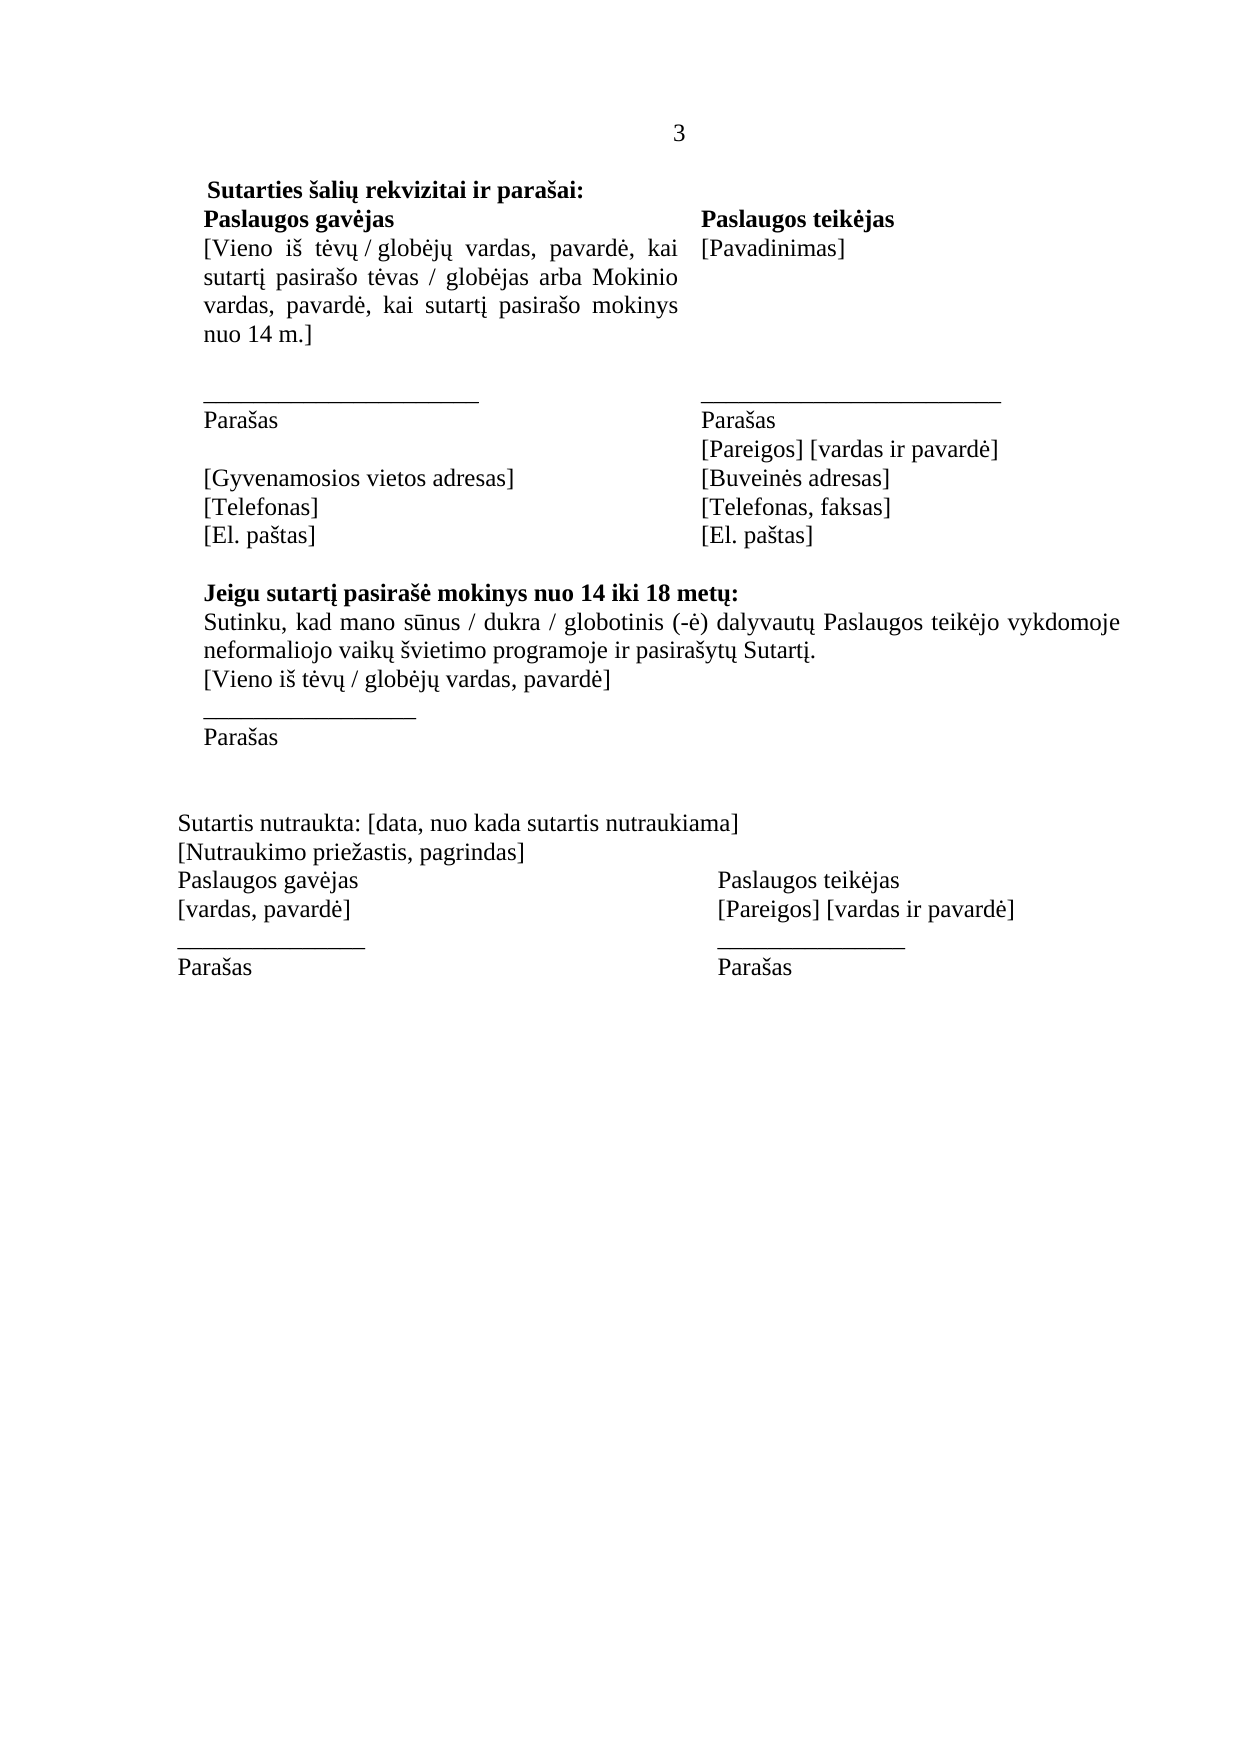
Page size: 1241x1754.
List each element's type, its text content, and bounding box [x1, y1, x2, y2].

table_cell Parašas [192, 406, 689, 463]
table_cell Sutinku, kad mano sūnus / dukra / globotinis (-ė) dalyvautų Paslaugos teikėjo vykdomoje neformaliojo vaikų švietimo programoje ir pasirašytų Sutartį. [192, 607, 1132, 664]
text Sutarties šalių rekvizitai ir parašai: [177, 176, 1181, 204]
text _______________ _______________ [177, 923, 1181, 952]
table_cell Parašas [Pareigos] [vardas ir pavardė] [690, 406, 1132, 463]
text Sutartis nutraukta: [data, nuo kada sutartis nutraukiama] [177, 808, 1181, 837]
table_cell Jeigu sutartį pasirašė mokinys nuo 14 iki 18 metų: [192, 578, 1132, 607]
table_cell Parašas [192, 722, 1132, 751]
table_cell [690, 549, 1132, 578]
table_cell [192, 549, 689, 578]
table_cell [Pavadinimas] [690, 233, 1132, 348]
table_cell ________________________ [690, 348, 1132, 406]
table_cell [Buveinės adresas] [690, 463, 1132, 492]
table_header Paslaugos gavėjas [192, 204, 689, 233]
table_cell ______________________ [192, 348, 689, 406]
table_cell [Vieno iš tėvų / globėjų vardas, pavardė] [192, 664, 1132, 693]
text [vardas, pavardė] [Pareigos] [vardas ir pavardė] [177, 894, 1181, 923]
table_header Paslaugos teikėjas [690, 204, 1132, 233]
table_cell [Telefonas, faksas] [El. paštas] [690, 492, 1132, 549]
table_cell _________________ [192, 693, 1132, 722]
table_cell [Telefonas] [El. paštas] [192, 492, 689, 549]
text Parašas Parašas [177, 952, 1181, 981]
table_cell [Gyvenamosios vietos adresas] [192, 463, 689, 492]
text [Nutraukimo priežastis, pagrindas] [177, 837, 1181, 866]
table_cell [Vieno iš tėvų / globėjų vardas, pavardė, kai sutartį pasirašo tėvas / globėjas arba Mokinio vardas, pavardė, kai sutartį pasirašo mokinys nuo 14 m.] [192, 233, 689, 348]
text Paslaugos gavėjas Paslaugos teikėjas [177, 866, 1181, 894]
